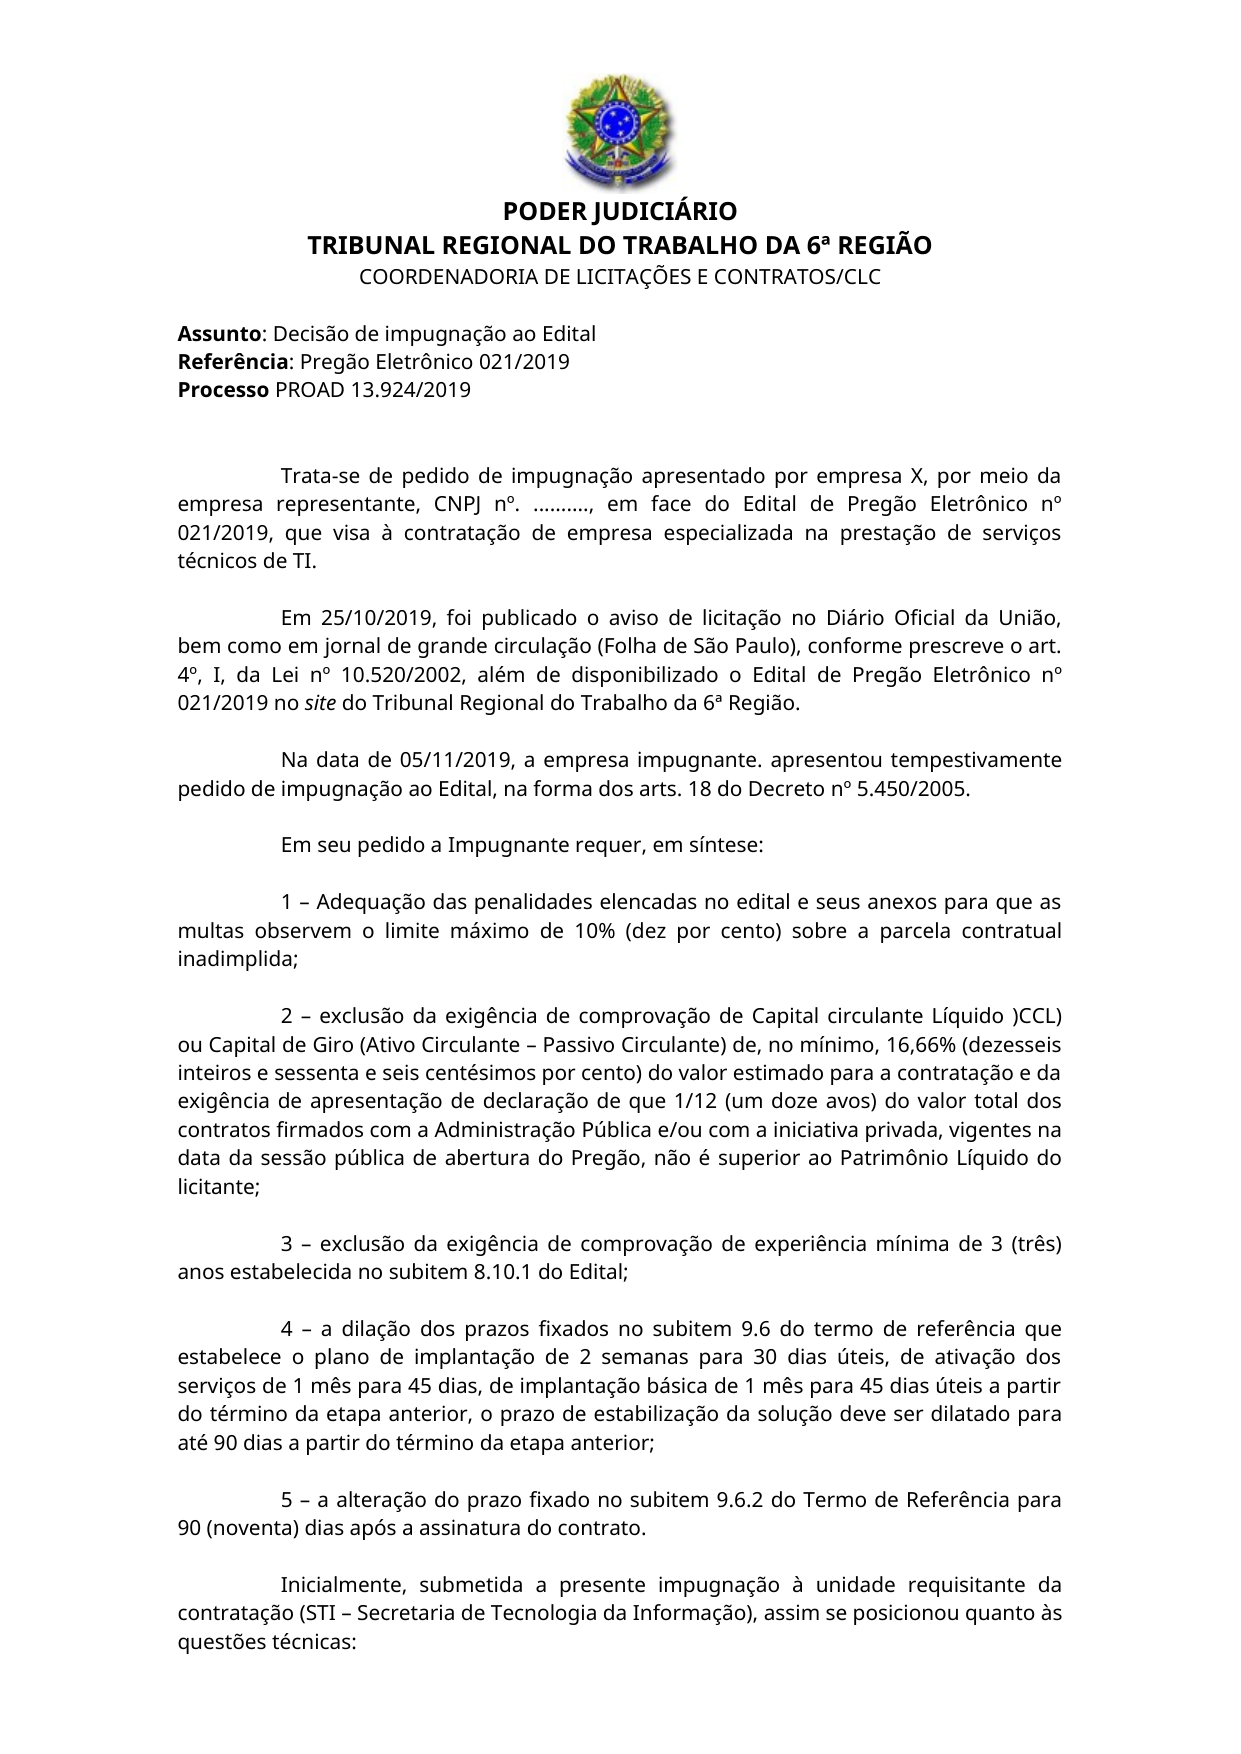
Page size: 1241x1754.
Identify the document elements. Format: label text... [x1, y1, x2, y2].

text 3 – exclusão da exigência de comprovação de experiência mínima de 3 (três) anos estabelecida no subitem 8.10.1 do Edital; [177, 1229, 1063, 1286]
text 1 – Adequação das penalidades elencadas no edital e seus anexos para que as multas observem o limite máximo de 10% (dez por cento) sobre a parcela contratual inadimplida; [177, 887, 1063, 973]
text 5 – a alteração do prazo fixado no subitem 9.6.2 do Termo de Referência para 90 (noventa) dias após a assinatura do contrato. [177, 1485, 1063, 1542]
text Trata-se de pedido de impugnação apresentado por empresa X, por meio da empresa representante, CNPJ nº. .........., em face do Edital de Pregão Eletrônico nº 021/2019, que visa à contratação de empresa especializada na prestação de serviços técnicos de TI. [177, 461, 1063, 575]
text Em 25/10/2019, foi publicado o aviso de licitação no Diário Oficial da União, bem como em jornal de grande circulação (Folha de São Paulo), conforme prescreve o art. 4º, I, da Lei nº 10.520/2002, além de disponibilizado o Edital de Pregão Eletrônico nº 021/2019 no site do Tribunal Regional do Trabalho da 6ª Região. [177, 603, 1063, 717]
text 4 – a dilação dos prazos fixados no subitem 9.6 do termo de referência que estabelece o plano de implantação de 2 semanas para 30 dias úteis, de ativação dos serviços de 1 mês para 45 dias, de implantação básica de 1 mês para 45 dias úteis a partir do término da etapa anterior, o prazo de estabilização da solução deve ser dilatado para até 90 dias a partir do término da etapa anterior; [177, 1314, 1063, 1456]
text 2 – exclusão da exigência de comprovação de Capital circulante Líquido )CCL) ou Capital de Giro (Ativo Circulante – Passivo Circulante) de, no mínimo, 16,66% (dezesseis inteiros e sessenta e seis centésimos por cento) do valor estimado para a contratação e da exigência de apresentação de declaração de que 1/12 (um doze avos) do valor total dos contratos firmados com a Administração Pública e/ou com a iniciativa privada, vigentes na data da sessão pública de abertura do Pregão, não é superior ao Patrimônio Líquido do licitante; [177, 1001, 1063, 1200]
text Assunto: Decisão de impugnação ao Edital [177, 319, 1063, 347]
text Na data de 05/11/2019, a empresa impugnante. apresentou tempestivamente pedido de impugnação ao Edital, na forma dos arts. 18 do Decreto nº 5.450/2005. [177, 745, 1063, 802]
text Inicialmente, submetida a presente impugnação à unidade requisitante da contratação (STI – Secretaria de Tecnologia da Informação), assim se posicionou quanto às questões técnicas: [177, 1570, 1063, 1655]
text Referência: Pregão Eletrônico 021/2019 [177, 347, 1063, 376]
text Em seu pedido a Impugnante requer, em síntese: [177, 831, 1063, 859]
text Processo PROAD 13.924/2019 [177, 376, 1063, 404]
